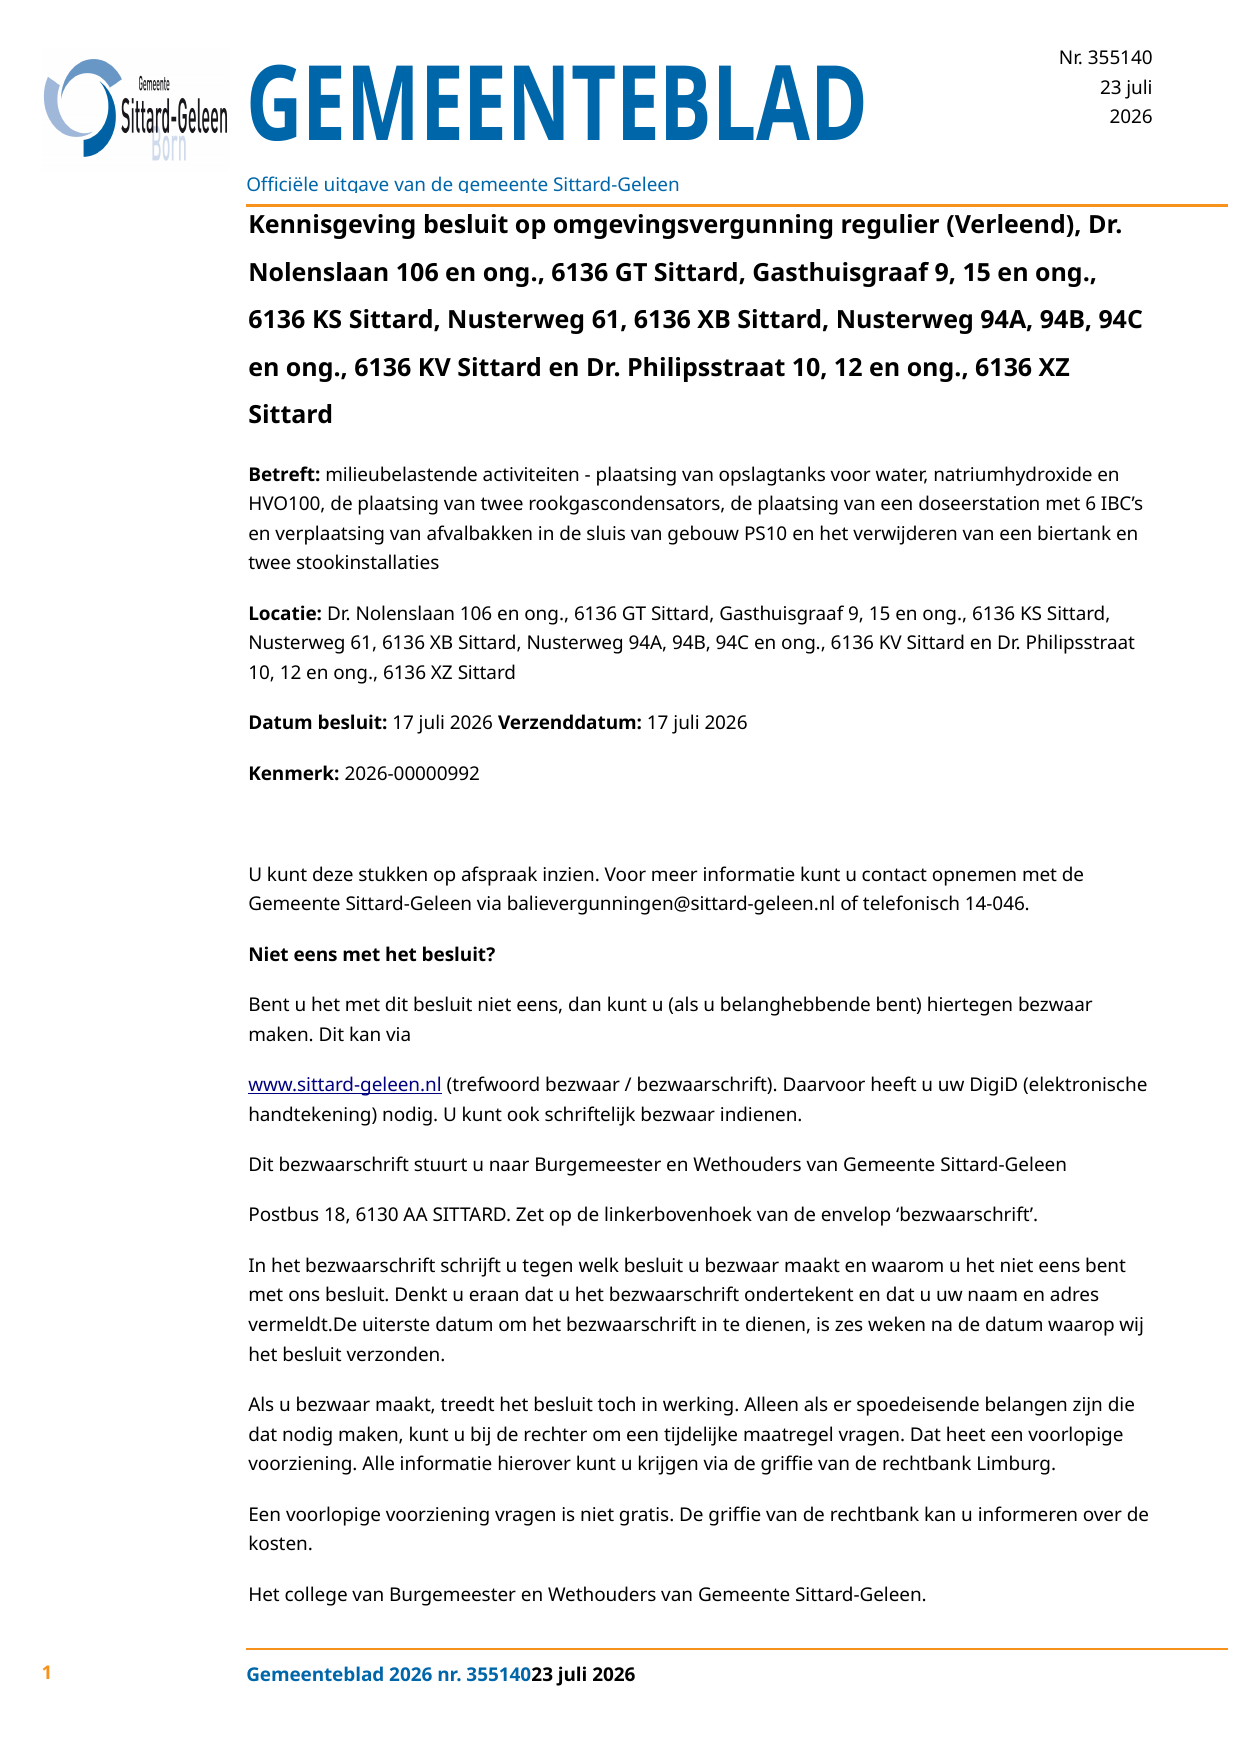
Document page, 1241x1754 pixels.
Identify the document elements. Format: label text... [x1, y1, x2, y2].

text Bent u het met dit besluit niet eens, dan kunt u (als u belanghebbende bent) hiertegen bezwaar maken. Dit kan via [248, 991, 1152, 1046]
text In het bezwaarschrift schrijft u tegen welk besluit u bezwaar maakt en waarom u het niet eens bent met ons besluit. Denkt u eraan dat u het bezwaarschrift ondertekent en dat u uw naam en adres vermeldt.De uiterste datum om het bezwaarschrift in te dienen, is zes weken na de datum waarop wij het besluit verzonden. [248, 1252, 1152, 1366]
text U kunt deze stukken op afspraak inzien. Voor meer informatie kunt u contact opnemen met de Gemeente Sittard-Geleen via balievergunningen@sittard-geleen.nl of telefonisch 14-046. [248, 861, 1152, 916]
text Kenmerk: 2026-00000992 [248, 760, 1152, 786]
text Het college van Burgemeester en Wethouders van Gemeente Sittard-Geleen. [248, 1581, 1152, 1606]
text www.sittard-geleen.nl (trefwoord bezwaar / bezwaarschrift). Daarvoor heeft u uw DigiD (elektronische handtekening) nodig. U kunt ook schriftelijk bezwaar indienen. [248, 1071, 1152, 1126]
text Locatie: Dr. Nolenslaan 106 en ong., 6136 GT Sittard, Gasthuisgraaf 9, 15 en ong., 6136 KS Sittard, Nusterweg 61, 6136 XB Sittard, Nusterweg 94A, 94B, 94C en ong., 6136 KV Sittard en Dr. Philipsstraat 10, 12 en ong., 6136 XZ Sittard [248, 600, 1152, 685]
picture [41, 47, 231, 172]
text Kennisgeving besluit op omgevingsvergunning regulier (Verleend), Dr. Nolenslaan 106 en ong., 6136 GT Sittard, Gasthuisgraaf 9, 15 en ong., 6136 KS Sittard, Nusterweg 61, 6136 XB Sittard, Nusterweg 94A, 94B, 94C en ong., 6136 KV Sittard en Dr. Philipsstraat 10, 12 en ong., 6136 XZ Sittard [248, 207, 1152, 431]
text Niet eens met het besluit? [248, 941, 1152, 966]
text Een voorlopige voorziening vragen is niet gratis. De griffie van de rechtbank kan u informeren over de kosten. [248, 1501, 1152, 1556]
text Dit bezwaarschrift stuurt u naar Burgemeester en Wethouders van Gemeente Sittard-Geleen [248, 1151, 1152, 1177]
text Betreft: milieubelastende activiteiten - plaatsing van opslagtanks voor water, natriumhydroxide en HVO100, de plaatsing van twee rookgascondensators, de plaatsing van een doseerstation met 6 IBC’s en verplaatsing van afvalbakken in de sluis van gebouw PS10 en het verwijderen van een biertank en twee stookinstallaties [248, 461, 1152, 575]
text Als u bezwaar maakt, treedt het besluit toch in werking. Alleen als er spoedeisende belangen zijn die dat nodig maken, kunt u bij de rechter om een tijdelijke maatregel vragen. Dat heet een voorlopige voorziening. Alle informatie hierover kunt u krijgen via de griffie van de rechtbank Limburg. [248, 1391, 1152, 1476]
text Datum besluit: 17 juli 2026 Verzenddatum: 17 juli 2026 [248, 709, 1152, 735]
text Postbus 18, 6130 AA SITTARD. Zet op de linkerbovenhoek van de envelop ‘bezwaarschrift’. [248, 1202, 1152, 1227]
